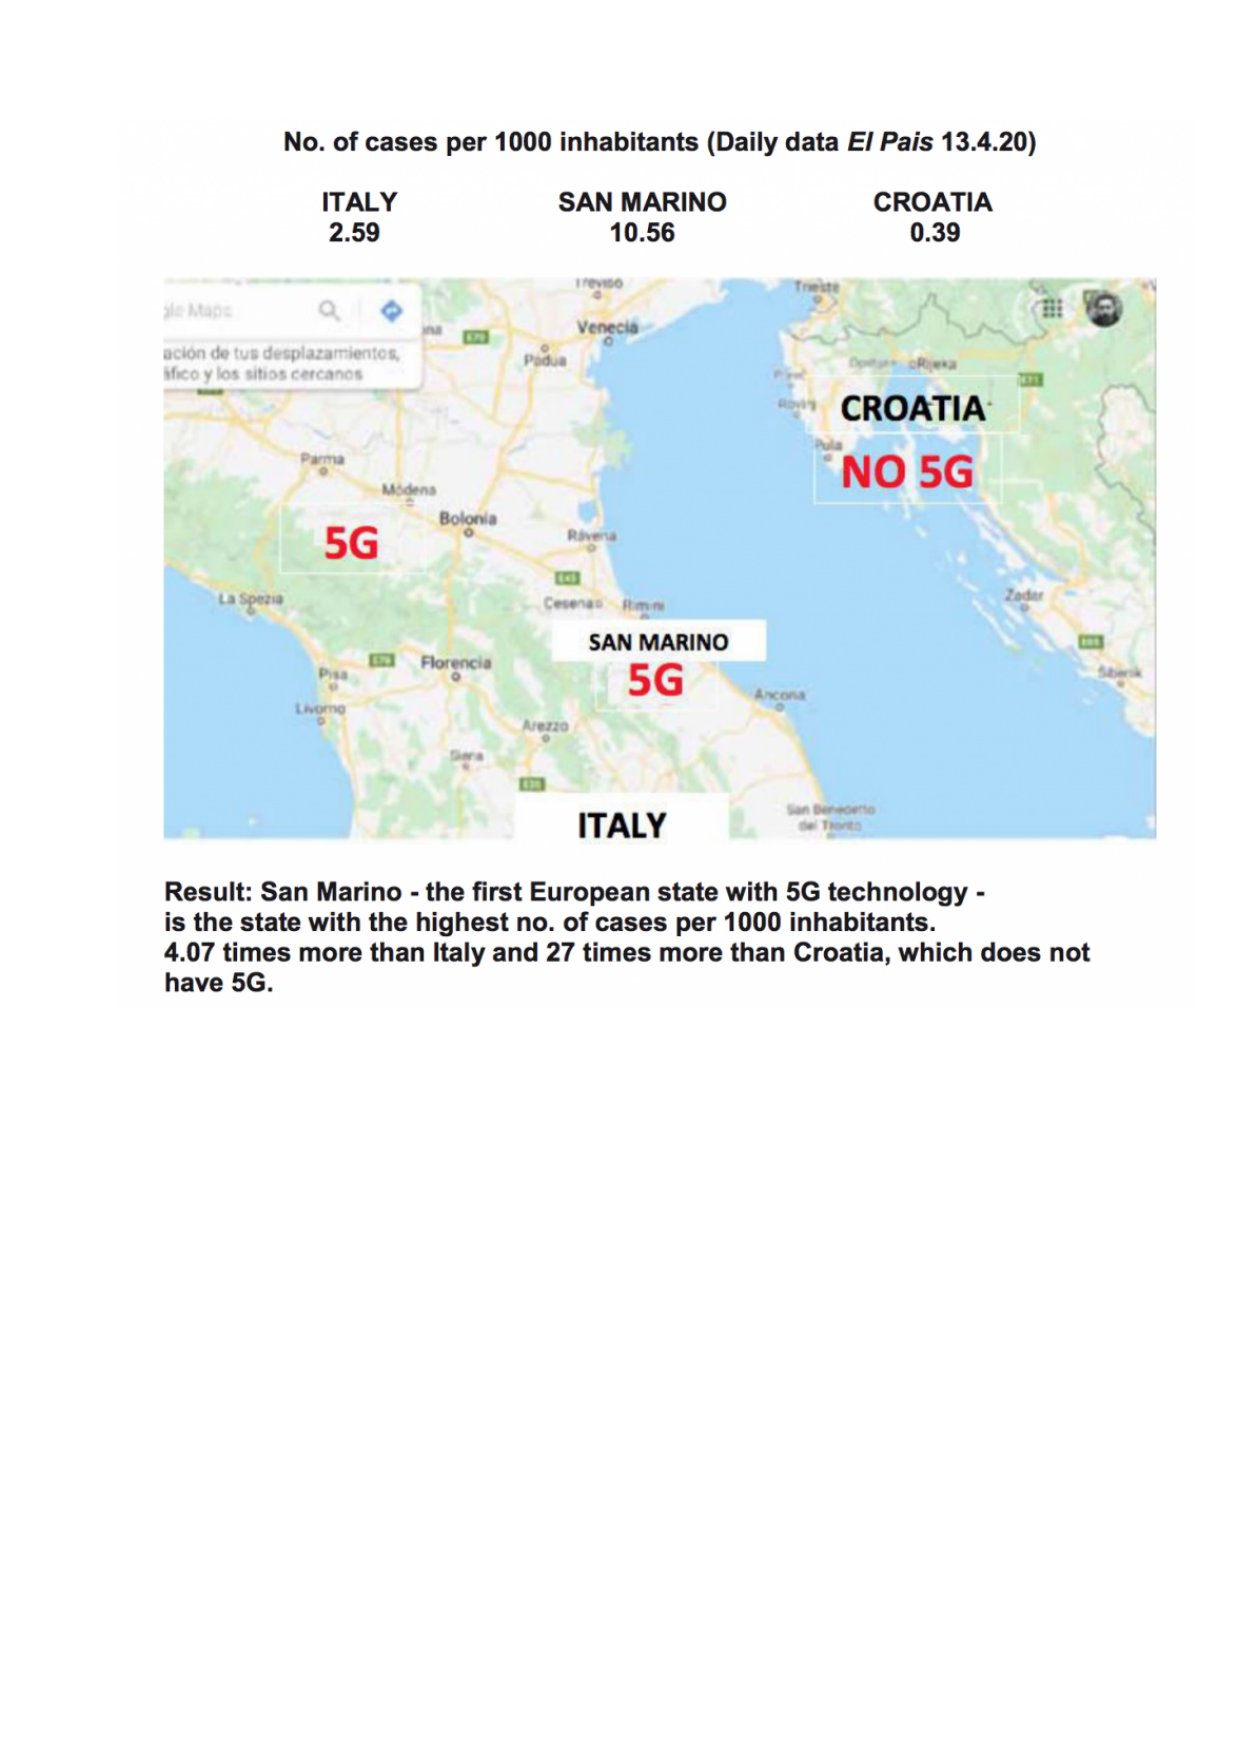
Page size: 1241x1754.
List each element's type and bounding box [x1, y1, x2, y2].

picture [118, 118, 1197, 1008]
